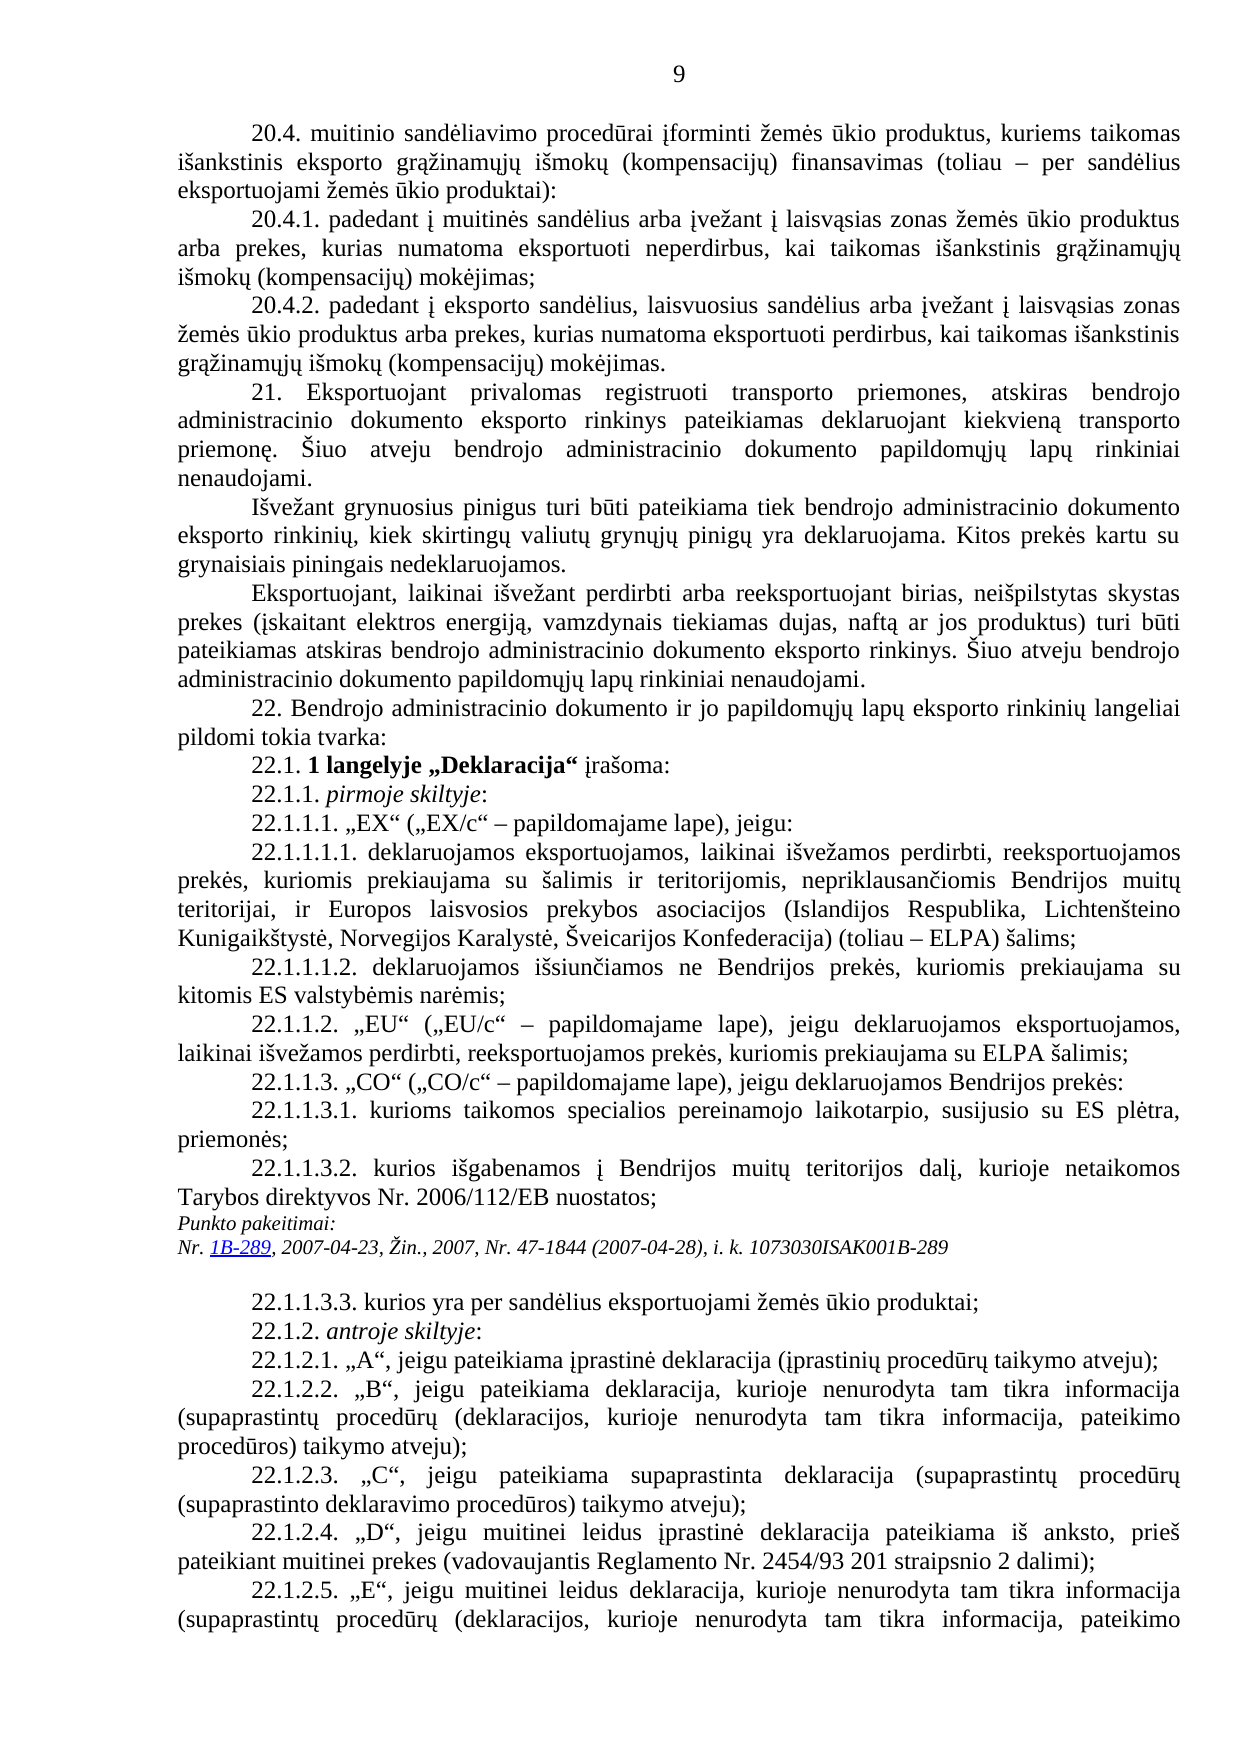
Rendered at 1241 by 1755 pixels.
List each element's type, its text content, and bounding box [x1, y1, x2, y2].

text 22.1.1.3.1. kurioms taikomos specialios pereinamojo laikotarpio, susijusio su ES plėtra, priemonės; [177, 1096, 1181, 1153]
text Eksportuojant, laikinai išvežant perdirbti arba reeksportuojant birias, neišpilstytas skystas prekes (įskaitant elektros energiją, vamzdynais tiekiamas dujas, naftą ar jos produktus) turi būti pateikiamas atskiras bendrojo administracinio dokumento eksporto rinkinys. Šiuo atveju bendrojo administracinio dokumento papildomųjų lapų rinkiniai nenaudojami. [177, 578, 1181, 693]
text 22.1.1.2. „EU“ („EU/c“ – papildomajame lape), jeigu deklaruojamos eksportuojamos, laikinai išvežamos perdirbti, reeksportuojamos prekės, kuriomis prekiaujama su ELPA šalimis; [177, 1009, 1181, 1067]
text 22.1.2.4. „D“, jeigu muitinei leidus įprastinė deklaracija pateikiama iš anksto, prieš pateikiant muitinei prekes (vadovaujantis Reglamento Nr. 2454/93 201 straipsnio 2 dalimi); [177, 1517, 1181, 1575]
text 22.1.1.3. „CO“ („CO/c“ – papildomajame lape), jeigu deklaruojamos Bendrijos prekės: [177, 1067, 1181, 1096]
text 22.1.1.1.2. deklaruojamos išsiunčiamos ne Bendrijos prekės, kuriomis prekiaujama su kitomis ES valstybėmis narėmis; [177, 952, 1181, 1009]
text Nr. 1B-289, 2007-04-23, Žin., 2007, Nr. 47-1844 (2007-04-28), i. k. 1073030ISAK001B-289 [177, 1235, 1181, 1259]
text 22.1.1.3.3. kurios yra per sandėlius eksportuojami žemės ūkio produktai; [177, 1287, 1181, 1316]
text 20.4.2. padedant į eksporto sandėlius, laisvuosius sandėlius arba įvežant į laisvąsias zonas žemės ūkio produktus arba prekes, kurias numatoma eksportuoti perdirbus, kai taikomas išankstinis grąžinamųjų išmokų (kompensacijų) mokėjimas. [177, 291, 1181, 377]
text 22.1.1.3.2. kurios išgabenamos į Bendrijos muitų teritorijos dalį, kurioje netaikomos Tarybos direktyvos Nr. 2006/112/EB nuostatos; [177, 1153, 1181, 1211]
text 20.4. muitinio sandėliavimo procedūrai įforminti žemės ūkio produktus, kuriems taikomas išankstinis eksporto grąžinamųjų išmokų (kompensacijų) finansavimas (toliau – per sandėlius eksportuojami žemės ūkio produktai): [177, 118, 1181, 204]
text 22.1.2.1. „A“, jeigu pateikiama įprastinė deklaracija (įprastinių procedūrų taikymo atveju); [177, 1345, 1181, 1374]
text 22.1. 1 langelyje „Deklaracija“ įrašoma: [177, 751, 1181, 779]
text Punkto pakeitimai: [177, 1211, 1181, 1235]
text 22. Bendrojo administracinio dokumento ir jo papildomųjų lapų eksporto rinkinių langeliai pildomi tokia tvarka: [177, 693, 1181, 751]
text 22.1.1.1.1. deklaruojamos eksportuojamos, laikinai išvežamos perdirbti, reeksportuojamos prekės, kuriomis prekiaujama su šalimis ir teritorijomis, nepriklausančiomis Bendrijos muitų teritorijai, ir Europos laisvosios prekybos asociacijos (Islandijos Respublika, Lichtenšteino Kunigaikštystė, Norvegijos Karalystė, Šveicarijos Konfederacija) (toliau – ELPA) šalims; [177, 837, 1181, 952]
text 21. Eksportuojant privalomas registruoti transporto priemones, atskiras bendrojo administracinio dokumento eksporto rinkinys pateikiamas deklaruojant kiekvieną transporto priemonę. Šiuo atveju bendrojo administracinio dokumento papildomųjų lapų rinkiniai nenaudojami. [177, 377, 1181, 492]
text 22.1.2.3. „C“, jeigu pateikiama supaprastinta deklaracija (supaprastintų procedūrų (supaprastinto deklaravimo procedūros) taikymo atveju); [177, 1460, 1181, 1517]
text Išvežant grynuosius pinigus turi būti pateikiama tiek bendrojo administracinio dokumento eksporto rinkinių, kiek skirtingų valiutų grynųjų pinigų yra deklaruojama. Kitos prekės kartu su grynaisiais piningais nedeklaruojamos. [177, 492, 1181, 578]
text 22.1.1. pirmoje skiltyje: [177, 779, 1181, 808]
text 22.1.2. antroje skiltyje: [177, 1316, 1181, 1345]
text 22.1.2.5. „E“, jeigu muitinei leidus deklaracija, kurioje nenurodyta tam tikra informacija (supaprastintų procedūrų (deklaracijos, kurioje nenurodyta tam tikra informacija, pateikimo [177, 1575, 1181, 1632]
text 22.1.2.2. „B“, jeigu pateikiama deklaracija, kurioje nenurodyta tam tikra informacija (supaprastintų procedūrų (deklaracijos, kurioje nenurodyta tam tikra informacija, pateikimo procedūros) taikymo atveju); [177, 1374, 1181, 1460]
text 22.1.1.1. „EX“ („EX/c“ – papildomajame lape), jeigu: [177, 808, 1181, 837]
text 20.4.1. padedant į muitinės sandėlius arba įvežant į laisvąsias zonas žemės ūkio produktus arba prekes, kurias numatoma eksportuoti neperdirbus, kai taikomas išankstinis grąžinamųjų išmokų (kompensacijų) mokėjimas; [177, 204, 1181, 291]
